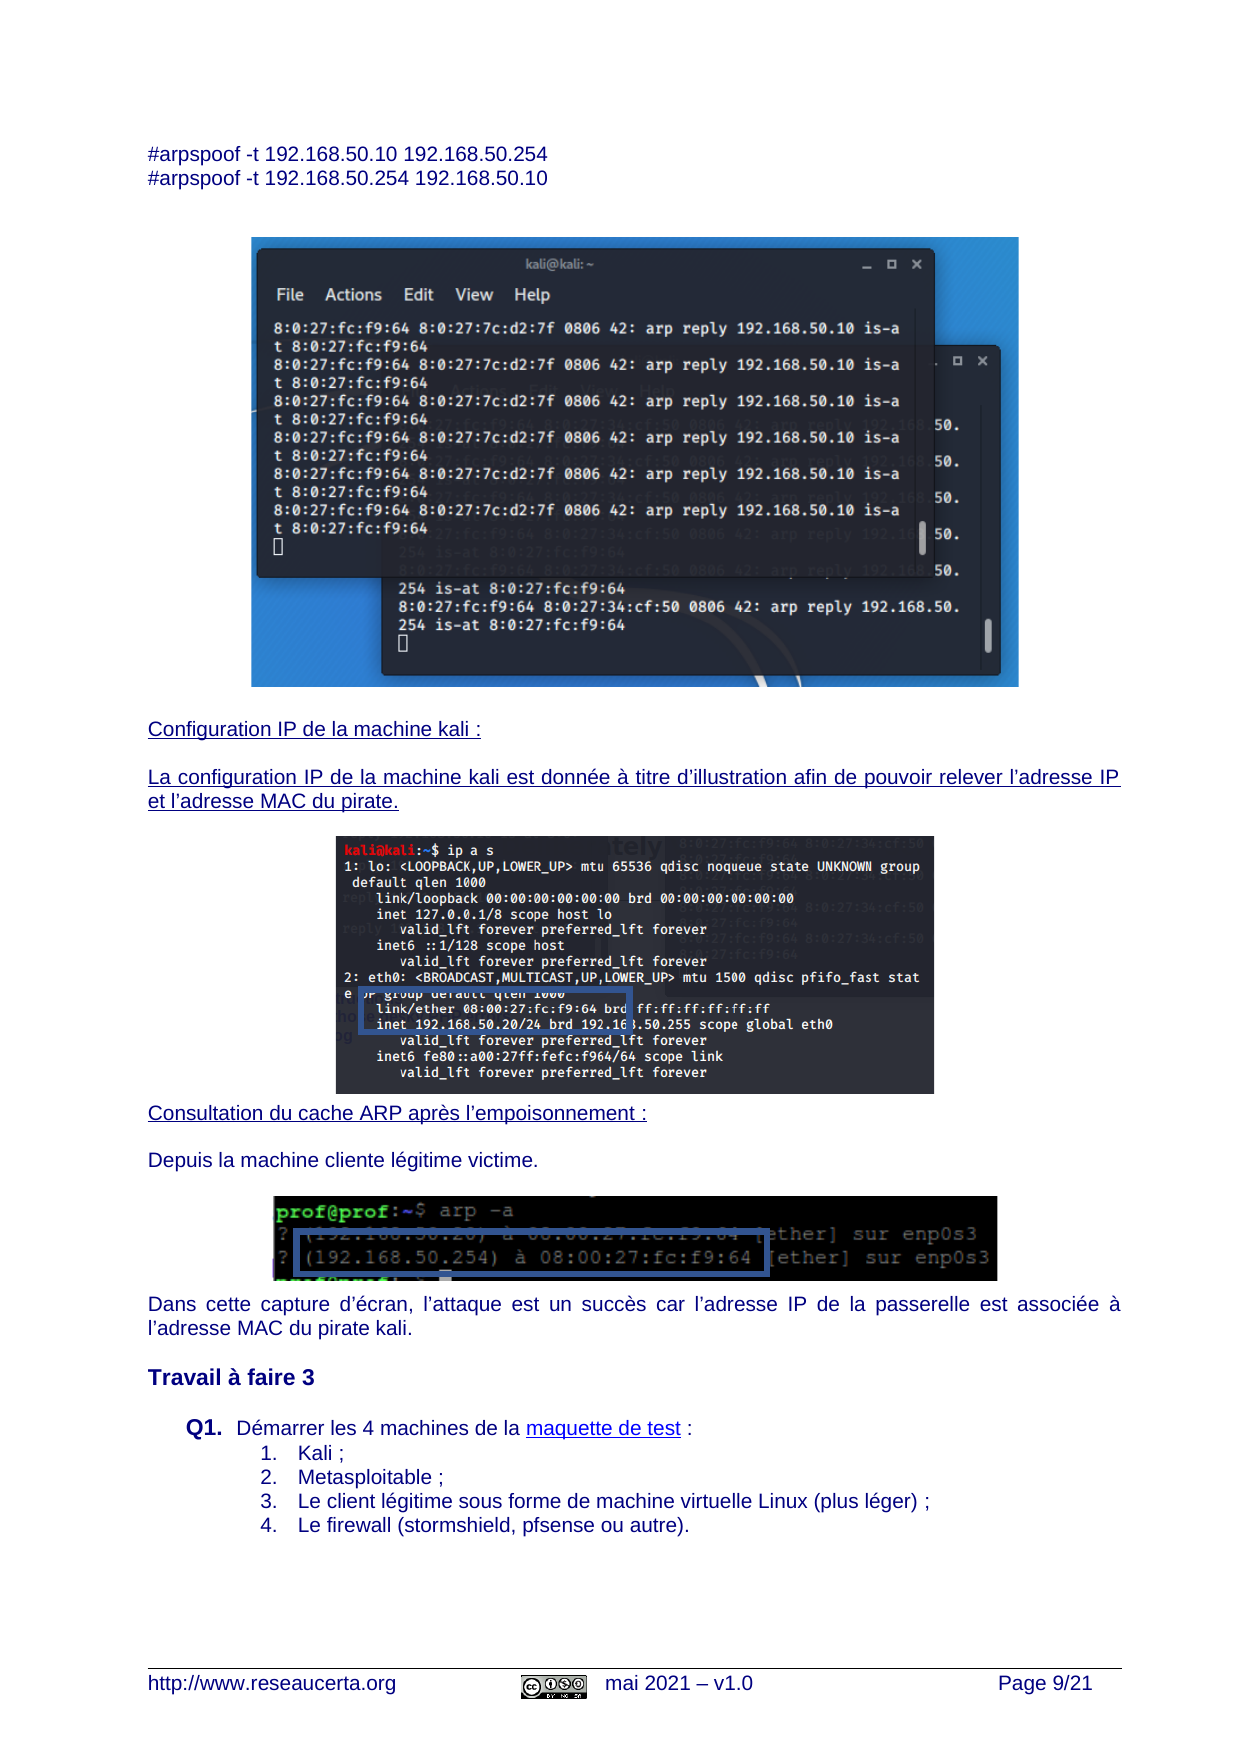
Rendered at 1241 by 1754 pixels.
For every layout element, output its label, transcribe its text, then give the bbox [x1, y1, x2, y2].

text #arpspoof -t 192.168.50.254 192.168.50.10 [148, 166, 1122, 190]
picture [335, 836, 935, 1094]
picture [521, 1675, 587, 1699]
picture [272, 1196, 998, 1281]
picture [251, 237, 1019, 687]
list Metasploitable ; [260, 1465, 1122, 1489]
list Démarrer les 4 machines de la maquette de test : [186, 1414, 1122, 1441]
text Dans cette capture d’écran, l’attaque est un succès car l’adresse IP de la passerelle est associée à l’adresse MAC du pirate kali. [148, 1292, 1122, 1340]
text #arpspoof -t 192.168.50.10 192.168.50.254 [148, 142, 1122, 166]
text Configuration IP de la machine kali : [148, 717, 1122, 741]
text La configuration IP de la machine kali est donnée à titre d’illustration afin de pouvoir relever l’adresse IP et l’adresse MAC du pirate. [148, 765, 1122, 813]
list Kali ; [260, 1441, 1122, 1465]
list Le firewall (stormshield, pfsense ou autre). [260, 1513, 1122, 1537]
list Le client légitime sous forme de machine virtuelle Linux (plus léger) ; [260, 1489, 1122, 1513]
text Depuis la machine cliente légitime victime. [148, 1148, 1122, 1172]
text Consultation du cache ARP après l’empoisonnement : [148, 1100, 1122, 1124]
